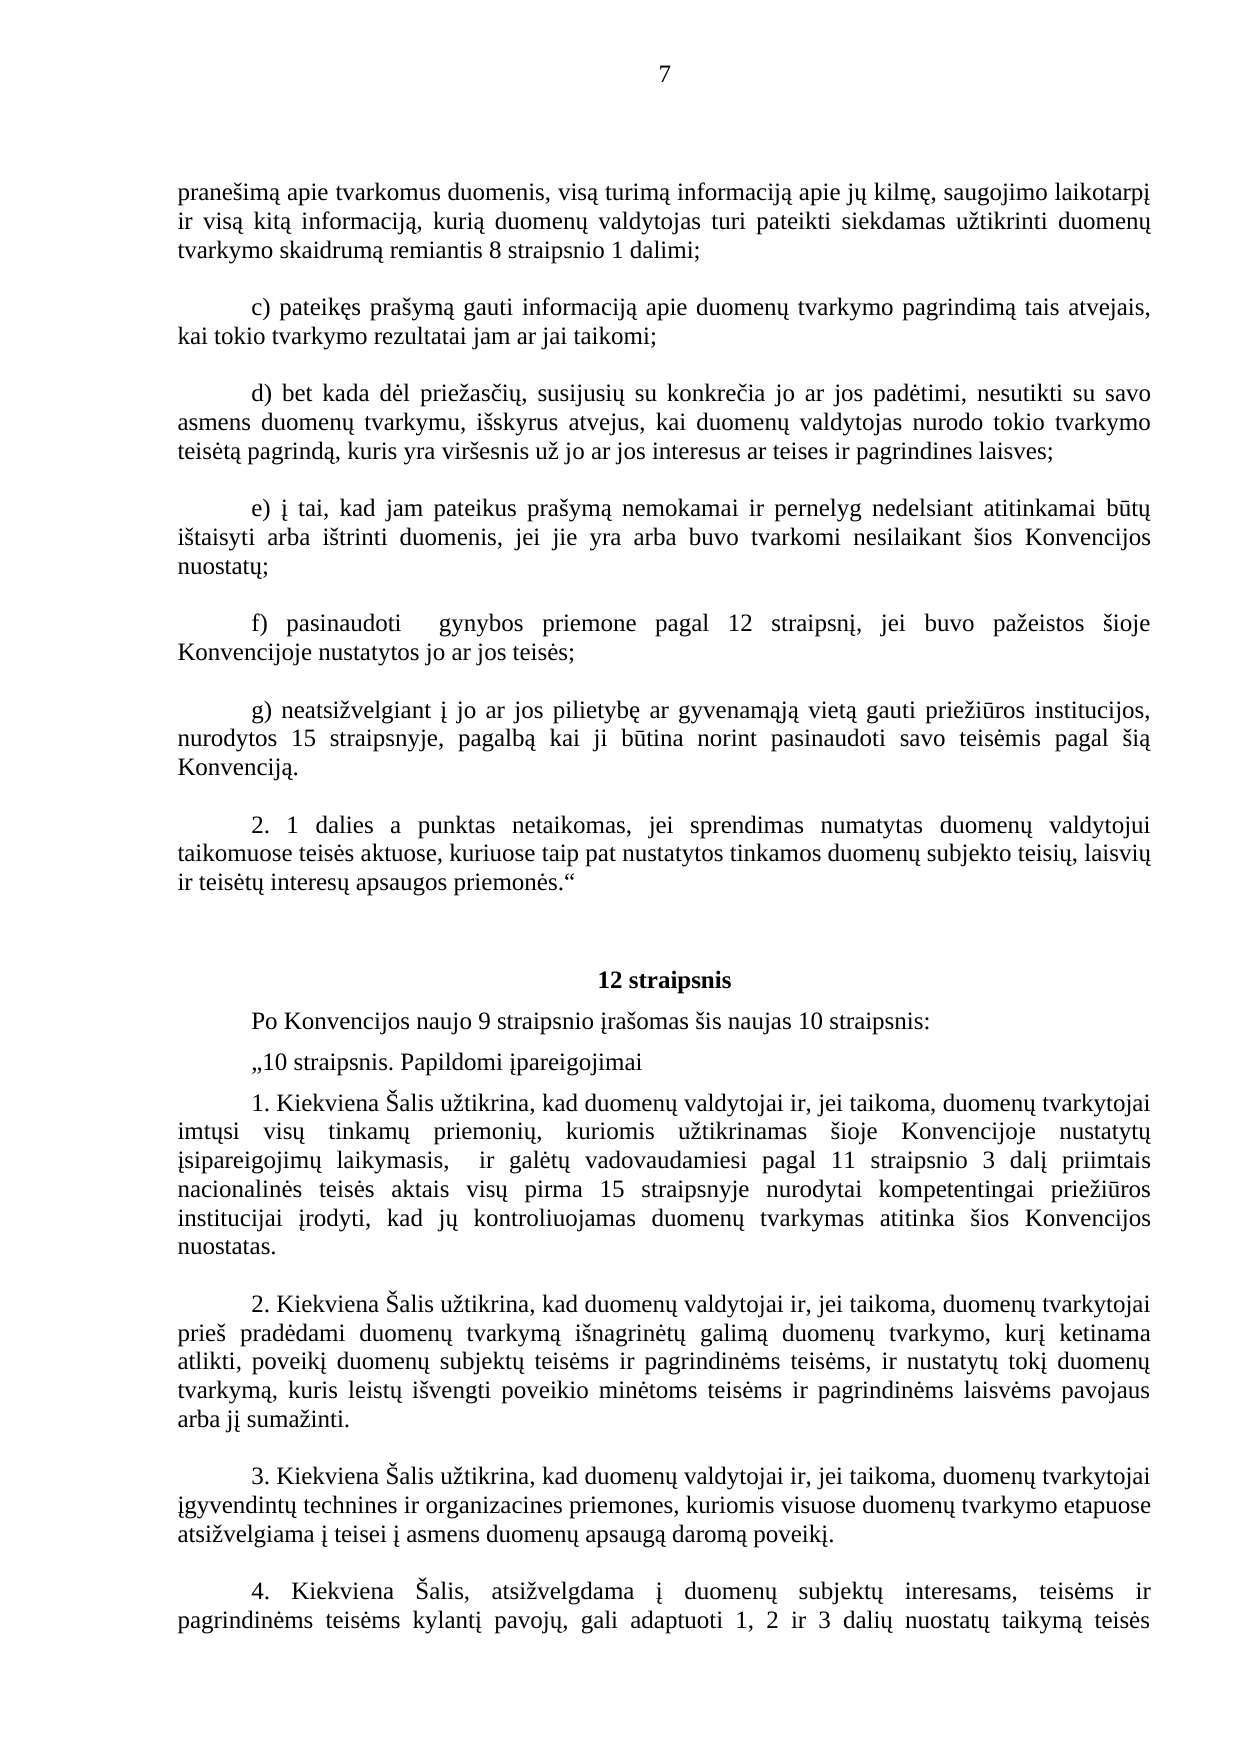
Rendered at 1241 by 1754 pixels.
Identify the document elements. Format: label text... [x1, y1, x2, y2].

text g) neatsižvelgiant į jo ar jos pilietybę ar gyvenamąją vietą gauti priežiūros institucijos, nurodytos 15 straipsnyje, pagalbą kai ji būtina norint pasinaudoti savo teisėmis pagal šią Konvenciją. [177, 695, 1152, 781]
text 2. 1 dalies a punktas netaikomas, jei sprendimas numatytas duomenų valdytojui taikomuose teisės aktuose, kuriuose taip pat nustatytos tinkamos duomenų subjekto teisių, laisvių ir teisėtų interesų apsaugos priemonės.“ [177, 810, 1152, 896]
text 12 straipsnis [177, 965, 1152, 994]
text 4. Kiekviena Šalis, atsižvelgdama į duomenų subjektų interesams, teisėms ir pagrindinėms teisėms kylantį pavojų, gali adaptuoti 1, 2 ir 3 dalių nuostatų taikymą teisės [177, 1576, 1152, 1634]
text 2. Kiekviena Šalis užtikrina, kad duomenų valdytojai ir, jei taikoma, duomenų tvarkytojai prieš pradėdami duomenų tvarkymą išnagrinėtų galimą duomenų tvarkymo, kurį ketinama atlikti, poveikį duomenų subjektų teisėms ir pagrindinėms teisėms, ir nustatytų tokį duomenų tvarkymą, kuris leistų išvengti poveikio minėtoms teisėms ir pagrindinėms laisvėms pavojaus arba jį sumažinti. [177, 1289, 1152, 1433]
text 1. Kiekviena Šalis užtikrina, kad duomenų valdytojai ir, jei taikoma, duomenų tvarkytojai imtųsi visų tinkamų priemonių, kuriomis užtikrinamas šioje Konvencijoje nustatytų įsipareigojimų laikymasis, ir galėtų vadovaudamiesi pagal 11 straipsnio 3 dalį priimtais nacionalinės teisės aktais visų pirma 15 straipsnyje nurodytai kompetentingai priežiūros institucijai įrodyti, kad jų kontroliuojamas duomenų tvarkymas atitinka šios Konvencijos nuostatas. [177, 1088, 1152, 1260]
text 3. Kiekviena Šalis užtikrina, kad duomenų valdytojai ir, jei taikoma, duomenų tvarkytojai įgyvendintų technines ir organizacines priemones, kuriomis visuose duomenų tvarkymo etapuose atsižvelgiama į teisei į asmens duomenų apsaugą daromą poveikį. [177, 1461, 1152, 1548]
text Po Konvencijos naujo 9 straipsnio įrašomas šis naujas 10 straipsnis: [177, 1006, 1152, 1035]
text d) bet kada dėl priežasčių, susijusių su konkrečia jo ar jos padėtimi, nesutikti su savo asmens duomenų tvarkymu, išskyrus atvejus, kai duomenų valdytojas nurodo tokio tvarkymo teisėtą pagrindą, kuris yra viršesnis už jo ar jos interesus ar teises ir pagrindines laisves; [177, 378, 1152, 465]
text f) pasinaudoti gynybos priemone pagal 12 straipsnį, jei buvo pažeistos šioje Konvencijoje nustatytos jo ar jos teisės; [177, 608, 1152, 666]
text „10 straipsnis. Papildomi įpareigojimai [177, 1047, 1152, 1076]
text c) pateikęs prašymą gauti informaciją apie duomenų tvarkymo pagrindimą tais atvejais, kai tokio tvarkymo rezultatai jam ar jai taikomi; [177, 292, 1152, 350]
text e) į tai, kad jam pateikus prašymą nemokamai ir pernelyg nedelsiant atitinkamai būtų ištaisyti arba ištrinti duomenis, jei jie yra arba buvo tvarkomi nesilaikant šios Konvencijos nuostatų; [177, 493, 1152, 580]
text pranešimą apie tvarkomus duomenis, visą turimą informaciją apie jų kilmę, saugojimo laikotarpį ir visą kitą informaciją, kurią duomenų valdytojas turi pateikti siekdamas užtikrinti duomenų tvarkymo skaidrumą remiantis 8 straipsnio 1 dalimi; [177, 177, 1152, 263]
